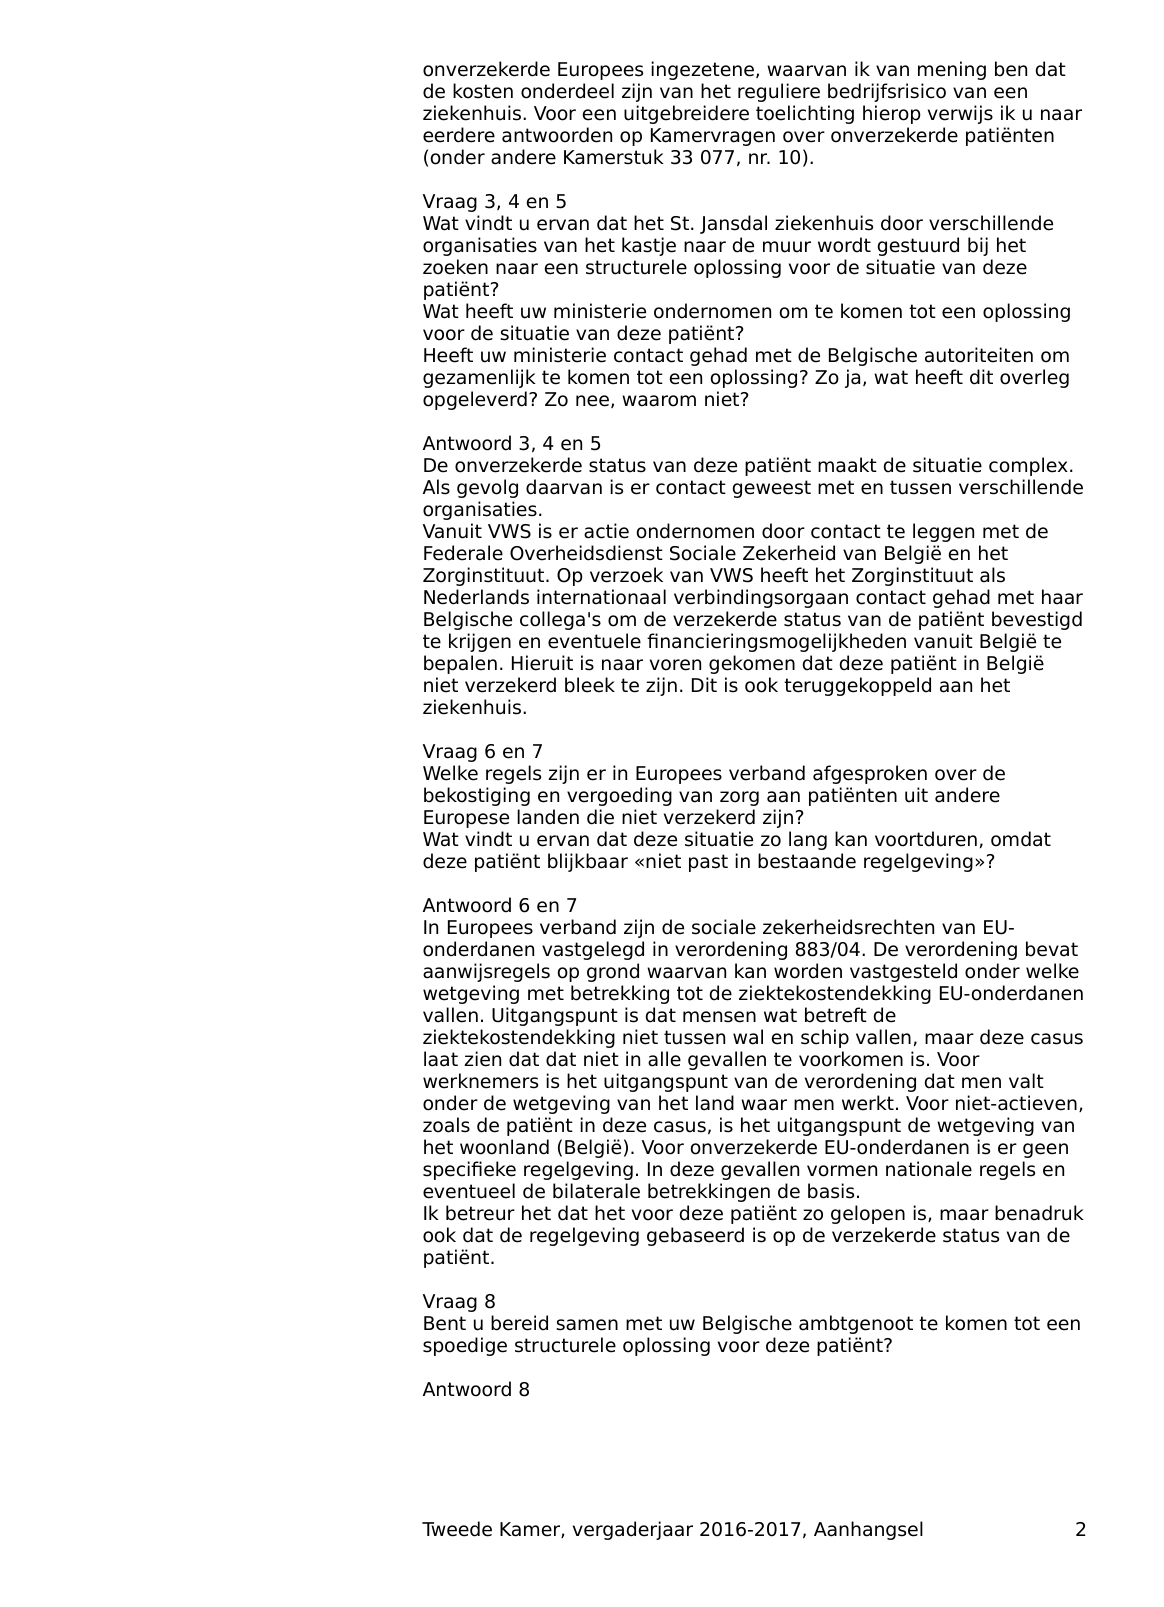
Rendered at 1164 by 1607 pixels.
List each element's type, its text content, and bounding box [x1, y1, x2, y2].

text Vraag 8 [422, 1291, 1087, 1313]
text De onverzekerde status van deze patiënt maakt de situatie complex. Als gevolg daarvan is er contact geweest met en tussen verschillende organisaties. [422, 455, 1087, 521]
text Vraag 3, 4 en 5 [422, 191, 1087, 213]
text In Europees verband zijn de sociale zekerheidsrechten van EU-onderdanen vastgelegd in verordening 883/04. De verordening bevat aanwijsregels op grond waarvan kan worden vastgesteld onder welke wetgeving met betrekking tot de ziektekostendekking EU-onderdanen vallen. Uitgangspunt is dat mensen wat betreft de ziektekostendekking niet tussen wal en schip vallen, maar deze casus laat zien dat dat niet in alle gevallen te voorkomen is. Voor werknemers is het uitgangspunt van de verordening dat men valt onder de wetgeving van het land waar men werkt. Voor niet-actieven, zoals de patiënt in deze casus, is het uitgangspunt de wetgeving van het woonland (België). Voor onverzekerde EU-onderdanen is er geen specifieke regelgeving. In deze gevallen vormen nationale regels en eventueel de bilaterale betrekkingen de basis. [422, 917, 1087, 1203]
text Antwoord 3, 4 en 5 [422, 433, 1087, 455]
text Wat vindt u ervan dat het St. Jansdal ziekenhuis door verschillende organisaties van het kastje naar de muur wordt gestuurd bij het zoeken naar een structurele oplossing voor de situatie van deze patiënt? [422, 213, 1087, 301]
text Wat vindt u ervan dat deze situatie zo lang kan voortduren, omdat deze patiënt blijkbaar «niet past in bestaande regelgeving»? [422, 829, 1087, 873]
text Antwoord 6 en 7 [422, 895, 1087, 917]
text Antwoord 8 [422, 1379, 1087, 1401]
text onverzekerde Europees ingezetene, waarvan ik van mening ben dat de kosten onderdeel zijn van het reguliere bedrijfsrisico van een ziekenhuis. Voor een uitgebreidere toelichting hierop verwijs ik u naar eerdere antwoorden op Kamervragen over onverzekerde patiënten (onder andere Kamerstuk 33 077, nr. 10). [422, 59, 1087, 169]
text Bent u bereid samen met uw Belgische ambtgenoot te komen tot een spoedige structurele oplossing voor deze patiënt? [422, 1313, 1087, 1357]
text Ik betreur het dat het voor deze patiënt zo gelopen is, maar benadruk ook dat de regelgeving gebaseerd is op de verzekerde status van de patiënt. [422, 1203, 1087, 1269]
text Welke regels zijn er in Europees verband afgesproken over de bekostiging en vergoeding van zorg aan patiënten uit andere Europese landen die niet verzekerd zijn? [422, 763, 1087, 829]
text Vanuit VWS is er actie ondernomen door contact te leggen met de Federale Overheidsdienst Sociale Zekerheid van België en het Zorginstituut. Op verzoek van VWS heeft het Zorginstituut als Nederlands internationaal verbindingsorgaan contact gehad met haar Belgische collega's om de verzekerde status van de patiënt bevestigd te krijgen en eventuele financieringsmogelijkheden vanuit België te bepalen. Hieruit is naar voren gekomen dat deze patiënt in België niet verzekerd bleek te zijn. Dit is ook teruggekoppeld aan het ziekenhuis. [422, 521, 1087, 719]
text Vraag 6 en 7 [422, 741, 1087, 763]
text Wat heeft uw ministerie ondernomen om te komen tot een oplossing voor de situatie van deze patiënt? [422, 301, 1087, 345]
text Heeft uw ministerie contact gehad met de Belgische autoriteiten om gezamenlijk te komen tot een oplossing? Zo ja, wat heeft dit overleg opgeleverd? Zo nee, waarom niet? [422, 345, 1087, 411]
